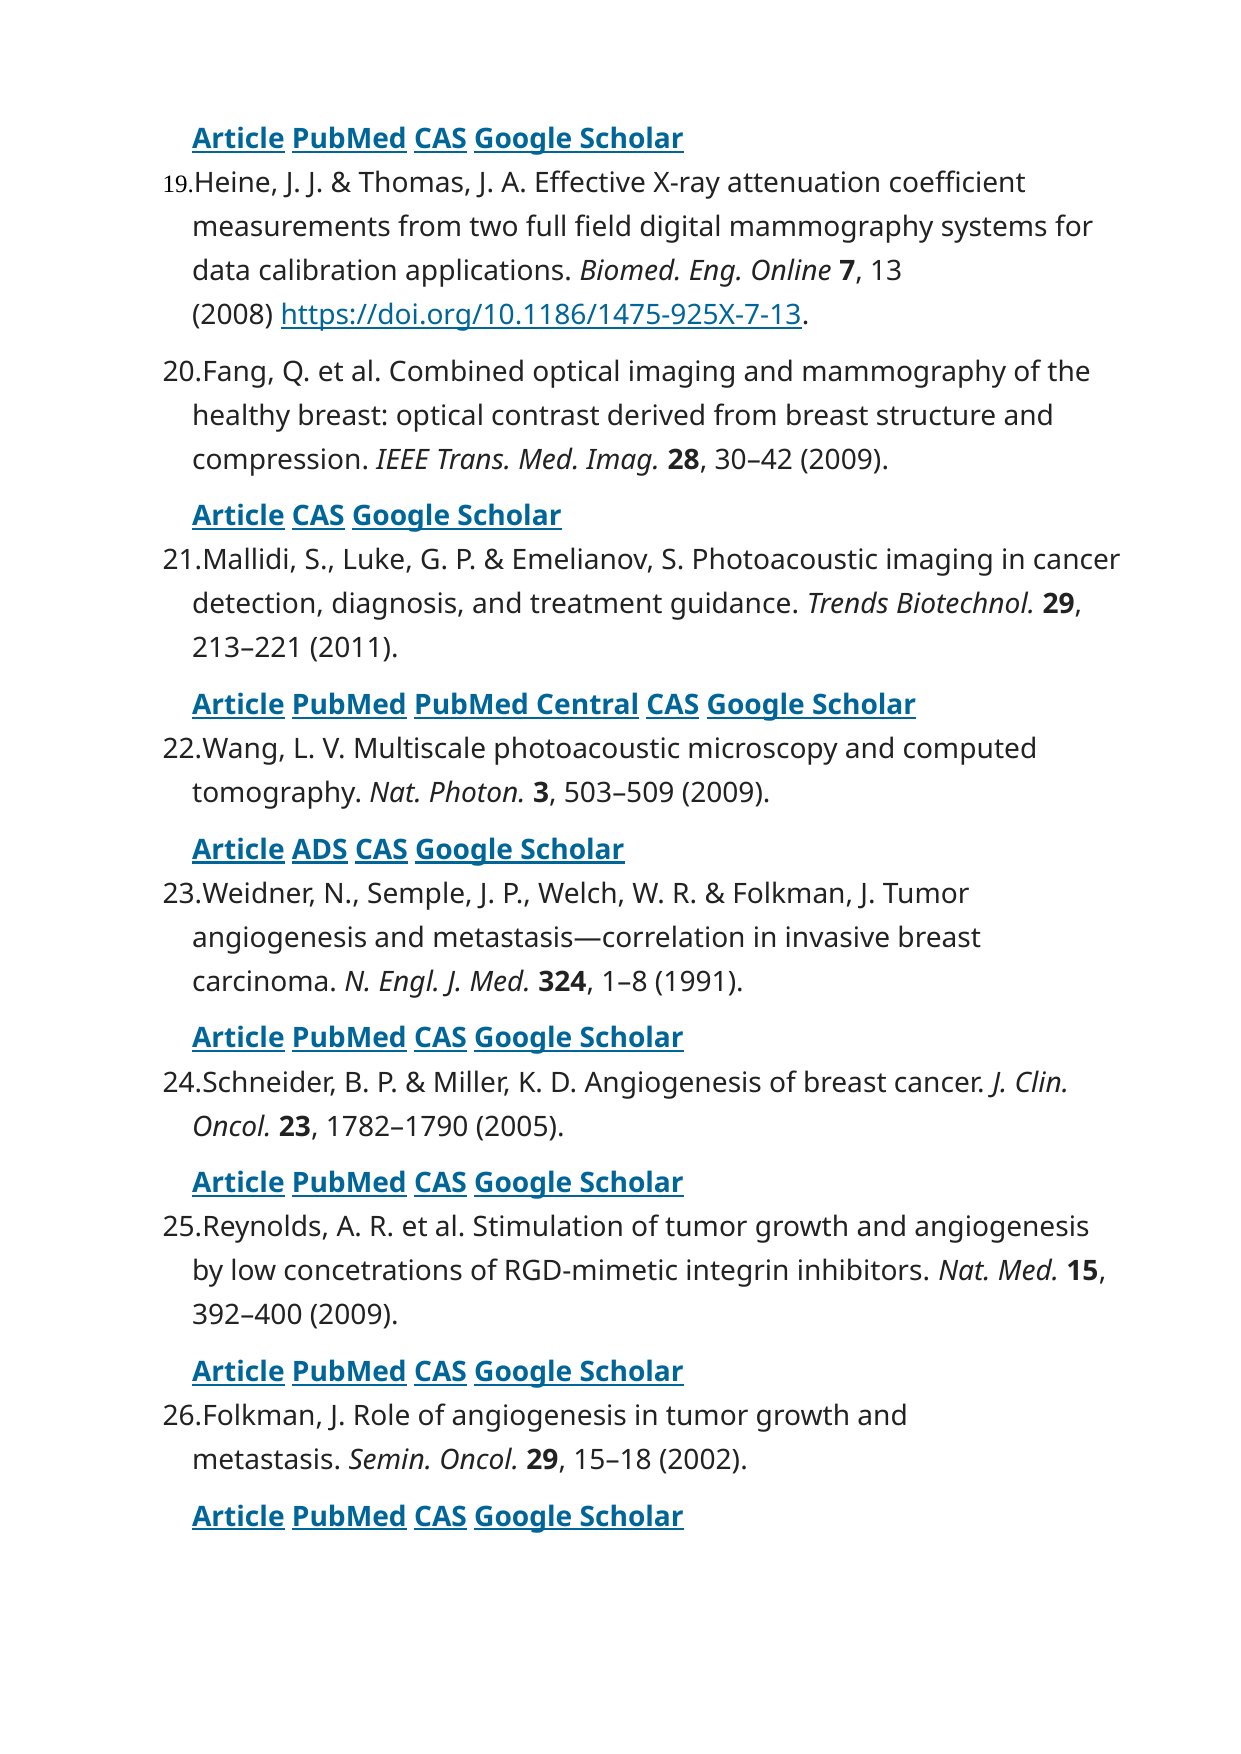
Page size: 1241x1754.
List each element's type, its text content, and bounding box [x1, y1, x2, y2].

list Mallidi, S., Luke, G. P. & Emelianov, S. Photoacoustic imaging in cancer detection, diagnosis, and treatment guidance. Trends Biotechnol. 29, 213–221 (2011). [162, 540, 1122, 666]
list Article PubMed CAS Google Scholar [162, 118, 1122, 156]
list Wang, L. V. Multiscale photoacoustic microscopy and computed tomography. Nat. Photon. 3, 503–509 (2009). [162, 728, 1122, 811]
list Article PubMed CAS Google Scholar [162, 1162, 1122, 1201]
list Article CAS Google Scholar [162, 496, 1122, 534]
list Article PubMed CAS Google Scholar [162, 1496, 1122, 1534]
list Article PubMed CAS Google Scholar [162, 1018, 1122, 1056]
list Article PubMed PubMed Central CAS Google Scholar [162, 684, 1122, 723]
list Article ADS CAS Google Scholar [162, 829, 1122, 867]
list Fang, Q. et al. Combined optical imaging and mammography of the healthy breast: optical contrast derived from breast structure and compression. IEEE Trans. Med. Imag. 28, 30–42 (2009). [162, 351, 1122, 477]
list Weidner, N., Semple, J. P., Welch, W. R. & Folkman, J. Tumor angiogenesis and metastasis—correlation in invasive breast carcinoma. N. Engl. J. Med. 324, 1–8 (1991). [162, 873, 1122, 999]
list Article PubMed CAS Google Scholar [162, 1351, 1122, 1389]
list Folkman, J. Role of angiogenesis in tumor growth and metastasis. Semin. Oncol. 29, 15–18 (2002). [162, 1395, 1122, 1478]
list Reynolds, A. R. et al. Stimulation of tumor growth and angiogenesis by low concetrations of RGD-mimetic integrin inhibitors. Nat. Med. 15, 392–400 (2009). [162, 1207, 1122, 1333]
list Schneider, B. P. & Miller, K. D. Angiogenesis of breast cancer. J. Clin. Oncol. 23, 1782–1790 (2005). [162, 1062, 1122, 1144]
list Heine, J. J. & Thomas, J. A. Effective X-ray attenuation coefficient measurements from two full field digital mammography systems for data calibration applications. Biomed. Eng. Online 7, 13 (2008) https://doi.org/10.1186/1475-925X-7-13. [162, 162, 1122, 333]
